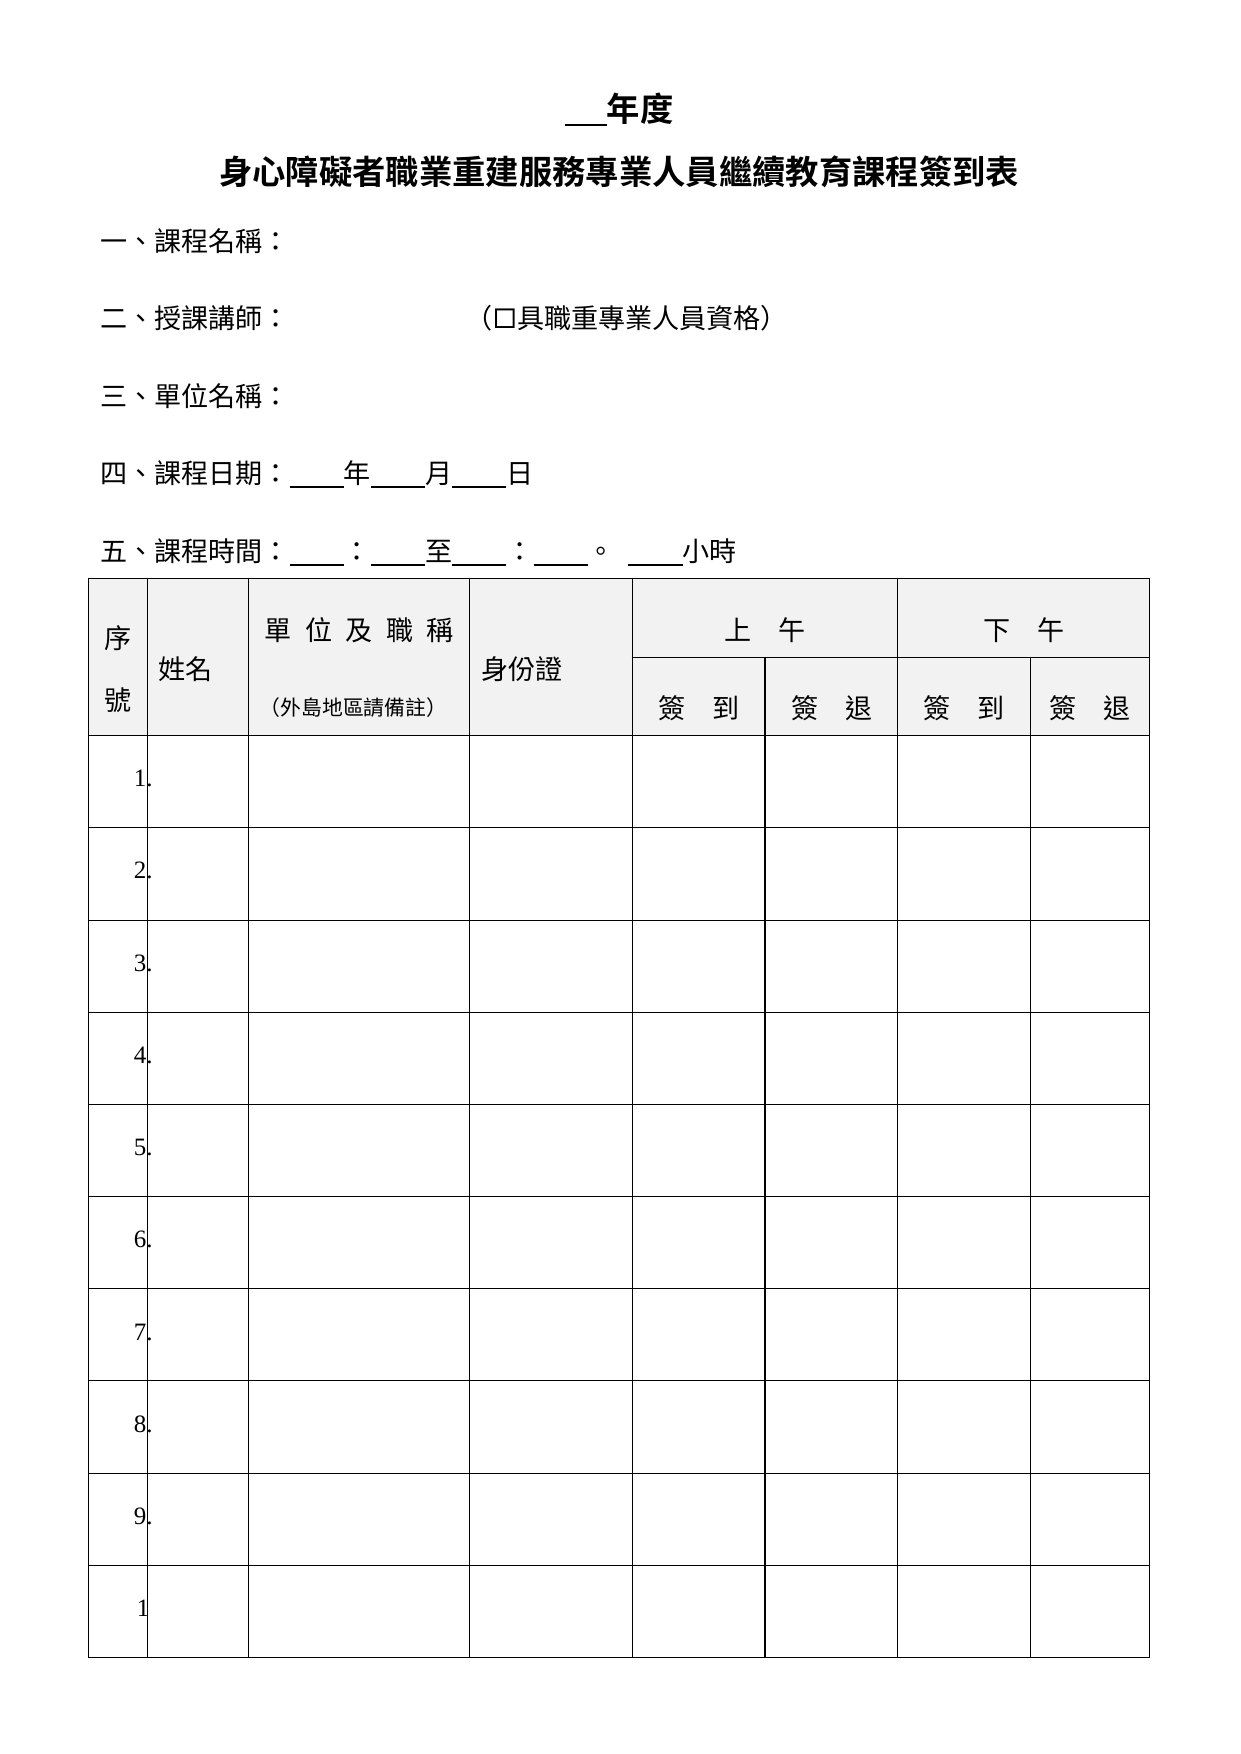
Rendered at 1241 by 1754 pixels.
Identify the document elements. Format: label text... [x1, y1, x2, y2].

table_cell [89, 736, 147, 827]
table_cell [89, 1566, 147, 1657]
table_cell 序號 [89, 579, 147, 735]
table_cell [470, 828, 632, 919]
table_cell [633, 1289, 764, 1380]
table_cell [249, 1566, 469, 1657]
table_cell [89, 921, 147, 1012]
table_cell [470, 1013, 632, 1104]
table_cell [89, 828, 147, 919]
table_cell [898, 1289, 1030, 1380]
table_cell [633, 1566, 764, 1657]
table_cell 簽 退 [766, 658, 897, 735]
table_cell [89, 1105, 147, 1196]
table_cell [898, 828, 1030, 919]
table_cell [148, 1105, 248, 1196]
table_cell [249, 1474, 469, 1565]
table_cell [766, 1566, 897, 1657]
table_cell [148, 736, 248, 827]
table_cell [898, 1566, 1030, 1657]
table_cell [470, 1289, 632, 1380]
table_cell 簽 退 [1031, 658, 1149, 735]
table_cell [148, 1381, 248, 1473]
table_cell [470, 921, 632, 1012]
table_cell [633, 736, 764, 827]
table_cell [766, 828, 897, 919]
table_cell [898, 736, 1030, 827]
table_cell [633, 1013, 764, 1104]
table_cell [633, 828, 764, 919]
table_cell 姓名 [148, 579, 248, 735]
table_cell [148, 1566, 248, 1657]
table_cell [470, 1197, 632, 1288]
table_cell [898, 1105, 1030, 1196]
table_cell [249, 921, 469, 1012]
table_cell [249, 828, 469, 919]
table_cell [633, 921, 764, 1012]
table_cell [249, 1289, 469, 1380]
table_cell [249, 1013, 469, 1104]
table_cell [1031, 736, 1149, 827]
table_cell [148, 1289, 248, 1380]
table_cell [148, 828, 248, 919]
table_cell [470, 1105, 632, 1196]
table_cell [898, 1474, 1030, 1565]
table_cell [470, 736, 632, 827]
table_cell 下 午 [898, 579, 1149, 657]
table_cell [1031, 921, 1149, 1012]
table_cell [1031, 1566, 1149, 1657]
table_cell [766, 1197, 897, 1288]
table_cell [89, 1197, 147, 1288]
table_cell [766, 1013, 897, 1104]
table_cell [766, 1474, 897, 1565]
table_cell [898, 1197, 1030, 1288]
table_cell [470, 1566, 632, 1657]
table_cell [1031, 1381, 1149, 1473]
table_cell [1031, 1197, 1149, 1288]
table_cell [89, 1474, 147, 1565]
table_cell [633, 1474, 764, 1565]
table_cell [89, 1013, 147, 1104]
table_cell [249, 736, 469, 827]
table_header 年度 身心障礙者職業重建服務專業人員繼續教育課程簽到表 一、課程名稱： 二、授課講師： （具職重專業人員資格） 三、單位名稱： 四、課程日期： 年 月 日 五、課程時間： ： 至 ： 。 小時 [89, 66, 1149, 578]
table_cell [148, 1197, 248, 1288]
table_cell [898, 921, 1030, 1012]
table_cell [766, 1289, 897, 1380]
table_cell 簽 到 [633, 658, 764, 735]
table_cell [1031, 828, 1149, 919]
table_cell [898, 1013, 1030, 1104]
table_cell [633, 1197, 764, 1288]
table_cell [89, 1289, 147, 1380]
table_cell [766, 736, 897, 827]
table_cell [898, 1381, 1030, 1473]
table_cell [249, 1381, 469, 1473]
table_cell [89, 1381, 147, 1473]
table_cell 上 午 [633, 579, 897, 657]
table_cell [1031, 1013, 1149, 1104]
table_cell [148, 1013, 248, 1104]
table_cell [1031, 1105, 1149, 1196]
table_cell [766, 921, 897, 1012]
table_cell [148, 921, 248, 1012]
table_cell [766, 1105, 897, 1196]
table_cell [249, 1105, 469, 1196]
table_cell [766, 1381, 897, 1473]
table_cell 簽 到 [898, 658, 1030, 735]
table_cell 單 位 及 職 稱 （外島地區請備註） [249, 579, 469, 735]
table_cell [249, 1197, 469, 1288]
table_cell [633, 1105, 764, 1196]
table_cell [148, 1474, 248, 1565]
table_cell [1031, 1474, 1149, 1565]
table_cell [470, 1474, 632, 1565]
table_cell 身份證 [470, 579, 632, 735]
table_cell [470, 1381, 632, 1473]
table_cell [633, 1381, 764, 1473]
table_cell [1031, 1289, 1149, 1380]
